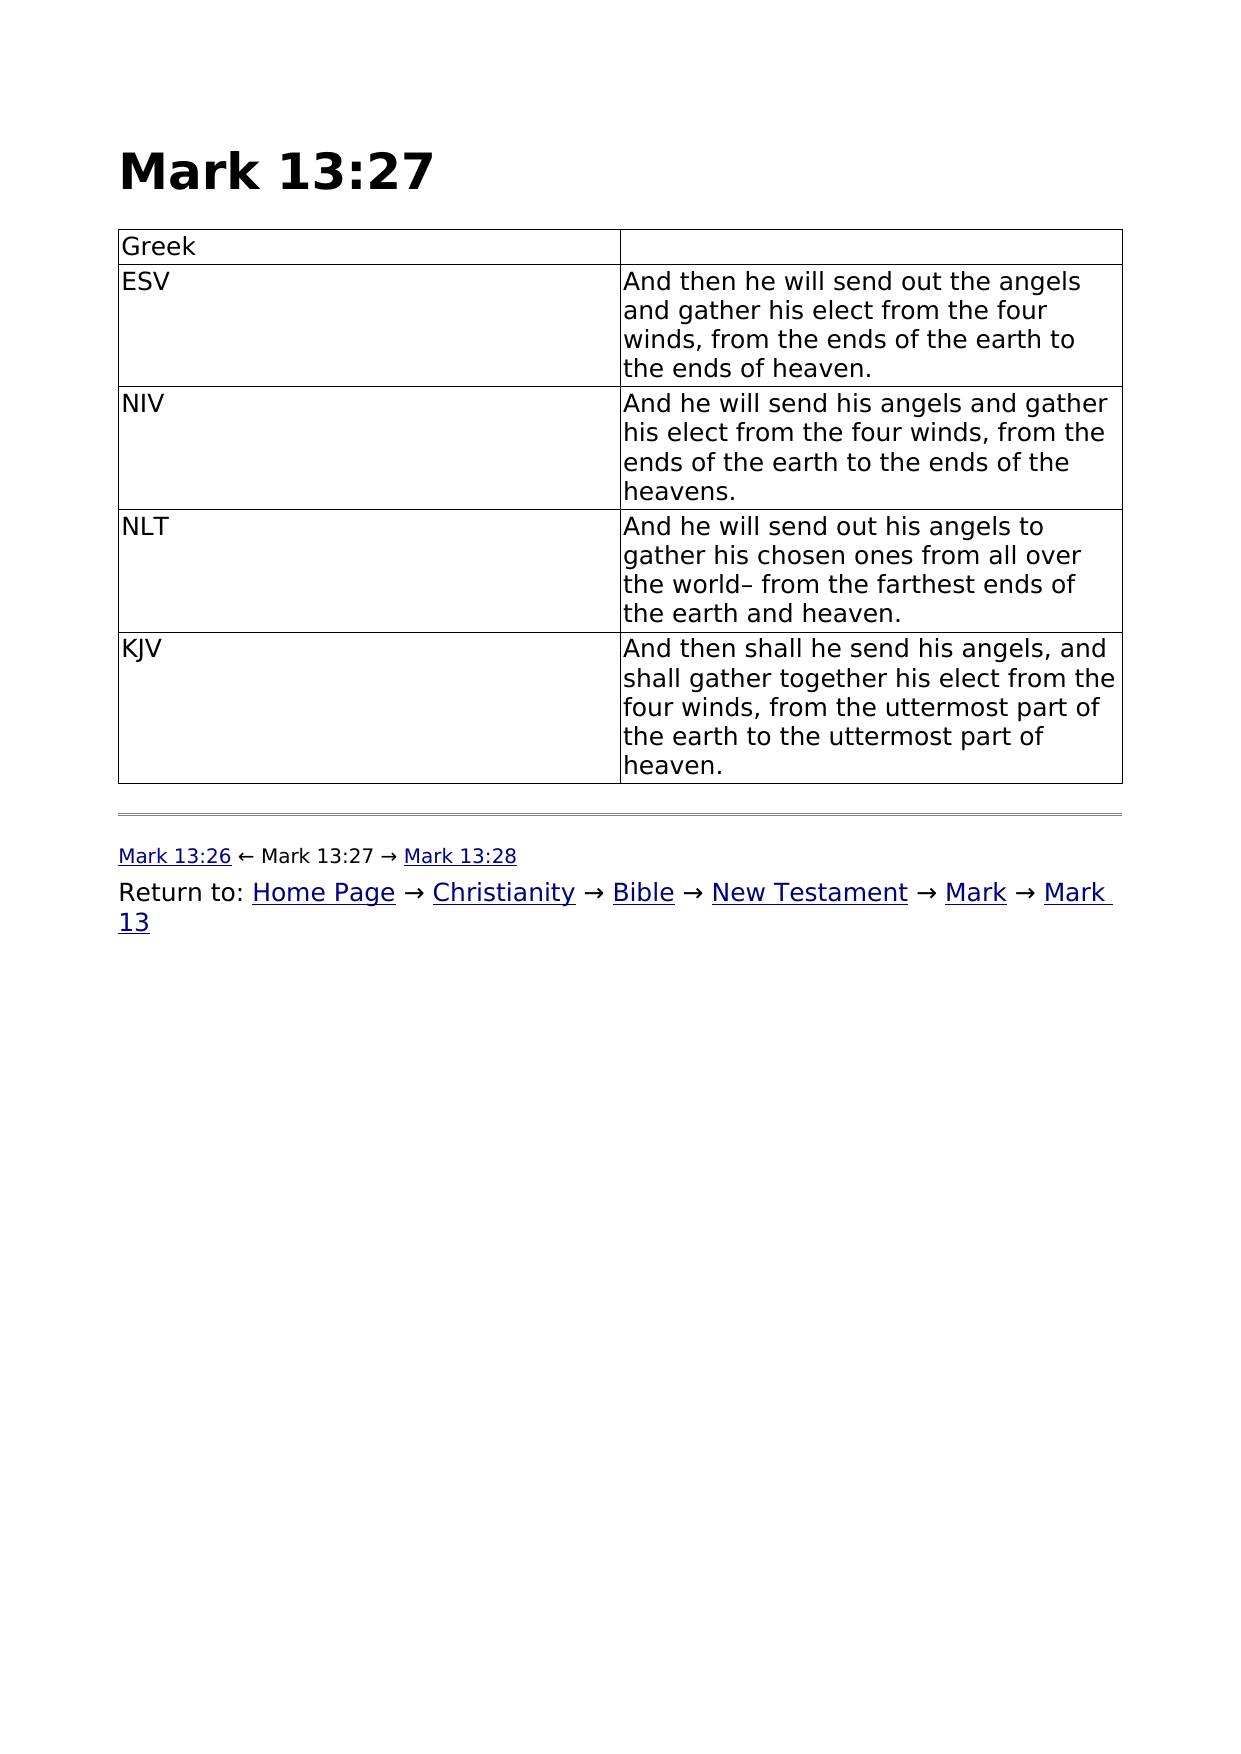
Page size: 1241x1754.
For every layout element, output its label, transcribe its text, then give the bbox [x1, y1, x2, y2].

table_cell And he will send out his angels to gather his chosen ones from all over the world– from the farthest ends of the earth and heaven. [621, 510, 1122, 632]
text Return to: Home Page → Christianity → Bible → New Testament → Mark → Mark 13 [118, 879, 1122, 937]
table_cell NLT [119, 510, 620, 632]
text Mark 13:26 ← Mark 13:27 → Mark 13:28 [118, 844, 1122, 879]
table_header Greek [119, 230, 620, 264]
table_cell And then he will send out the angels and gather his elect from the four winds, from the ends of the earth to the ends of heaven. [621, 265, 1122, 386]
table_header [621, 230, 1122, 264]
subtitle Mark 13:27 [118, 143, 1122, 201]
table_cell KJV [119, 633, 620, 783]
table_cell NIV [119, 387, 620, 509]
table_cell ESV [119, 265, 620, 386]
table_cell And then shall he send his angels, and shall gather together his elect from the four winds, from the uttermost part of the earth to the uttermost part of heaven. [621, 633, 1122, 783]
table_cell And he will send his angels and gather his elect from the four winds, from the ends of the earth to the ends of the heavens. [621, 387, 1122, 509]
